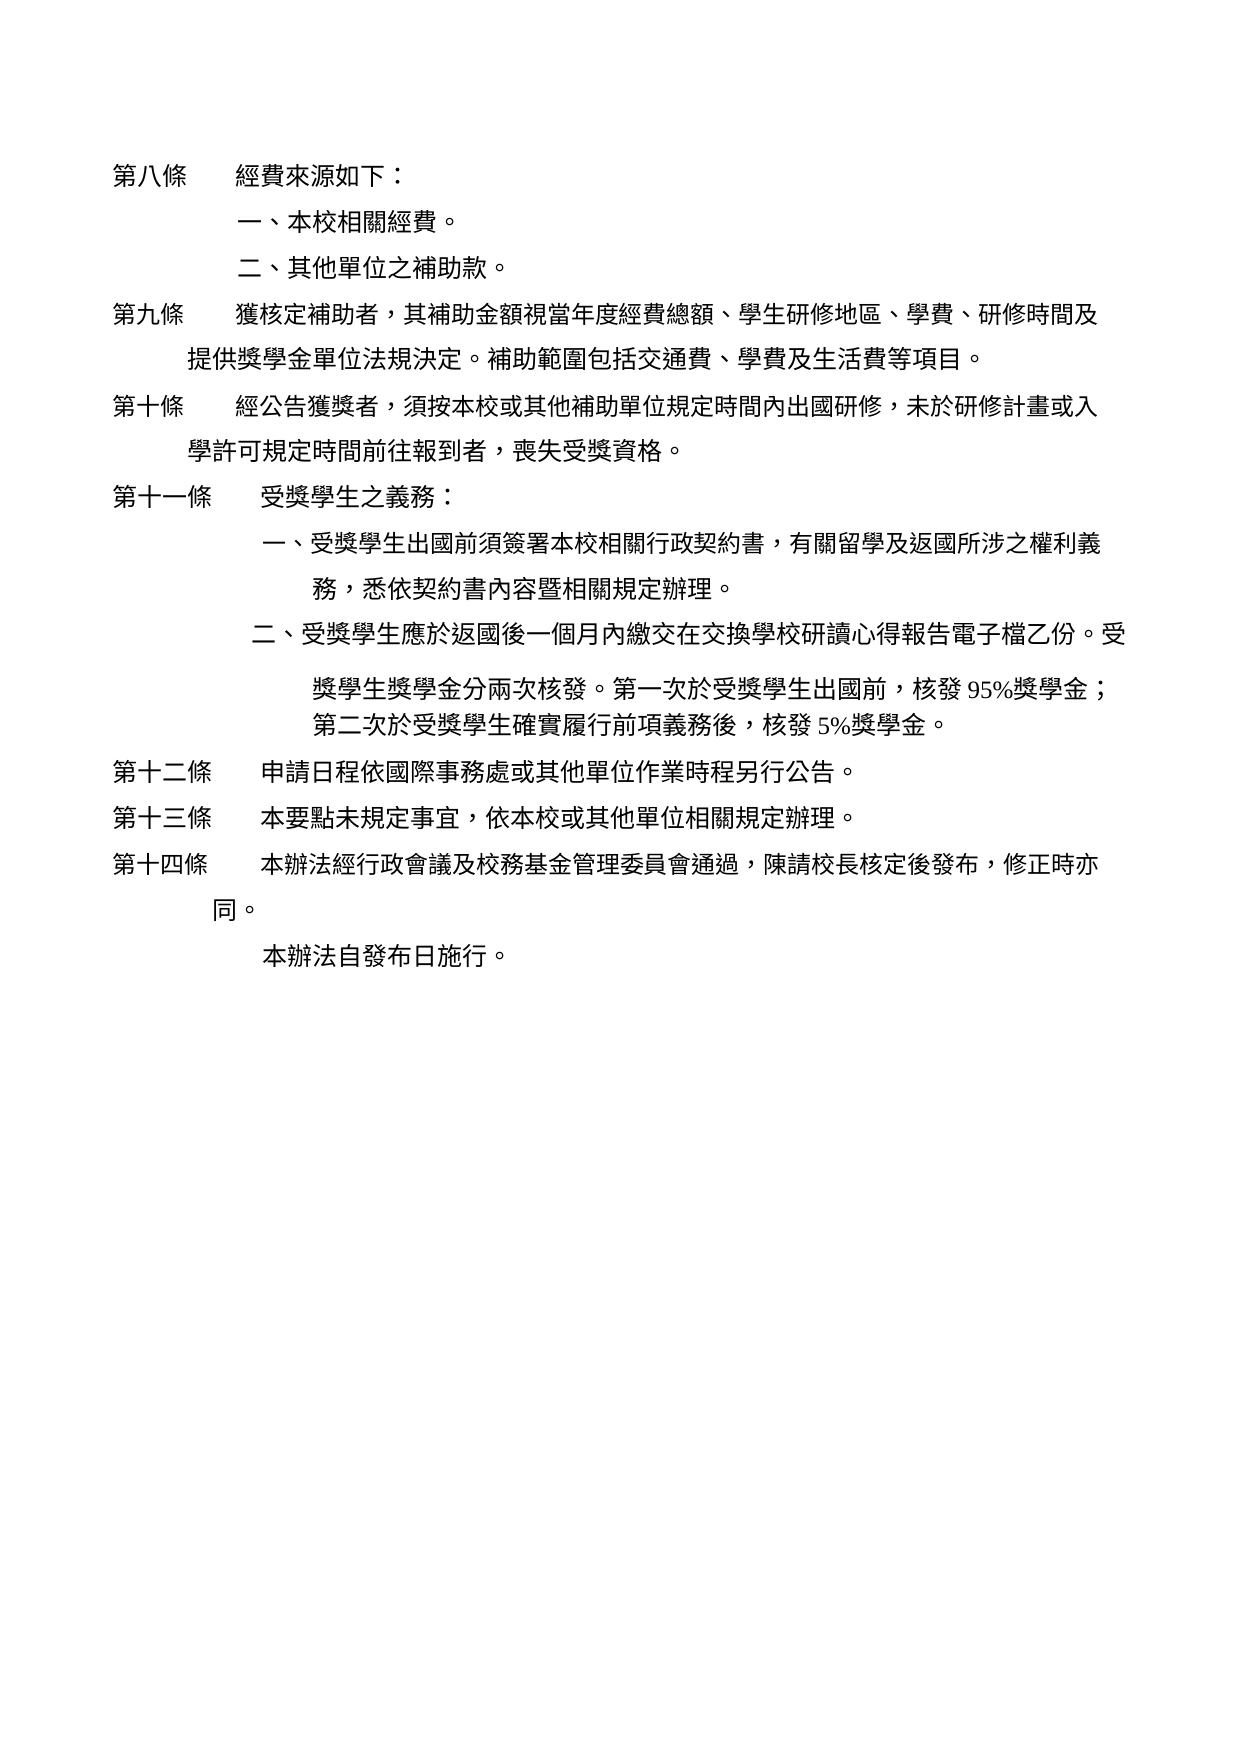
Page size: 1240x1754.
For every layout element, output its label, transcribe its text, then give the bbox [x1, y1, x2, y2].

text 提供獎學金單位法規決定。補助範圍包括交通費、學費及生活費等項目。 [187, 345, 1126, 375]
text 一、本校相關經費。 [237, 207, 1126, 237]
text 獎學生獎學金分兩次核發。第一次於受獎學生出國前，核發95%獎學金；第二次於受獎學生確實履行前項義務後，核發5%獎學金。 [312, 669, 1126, 742]
text 二、受獎學生應於返國後一個月內繳交在交換學校研讀心得報告電子檔乙份。受 [112, 620, 1126, 650]
text 本辦法自發布日施行。 [262, 941, 1126, 971]
text 學許可規定時間前往報到者，喪失受獎資格。 [187, 437, 1126, 467]
text 第十二條 申請日程依國際事務處或其他單位作業時程另行公告。 [112, 758, 1126, 788]
text 第十三條 本要點未規定事宜，依本校或其他單位相關規定辦理。 [112, 804, 1126, 834]
text 第八條 經費來源如下： [112, 162, 1126, 192]
text 第十條 經公告獲獎者，須按本校或其他補助單位規定時間內出國研修，未於研修計畫或入 [112, 392, 1126, 421]
text 同。 [212, 895, 1126, 925]
text 第十一條 受獎學生之義務： [112, 482, 1126, 512]
text 第九條 獲核定補助者，其補助金額視當年度經費總額、學生研修地區、學費、研修時間及 [112, 300, 1126, 329]
text 一、受獎學生出國前須簽署本校相關行政契約書，有關留學及返國所涉之權利義 [262, 530, 1126, 558]
text 務，悉依契約書內容暨相關規定辦理。 [312, 574, 1126, 604]
text 二、其他單位之補助款。 [237, 253, 1126, 283]
text 第十四條 本辦法經行政會議及校務基金管理委員會通過，陳請校長核定後發布，修正時亦 [112, 851, 1126, 879]
